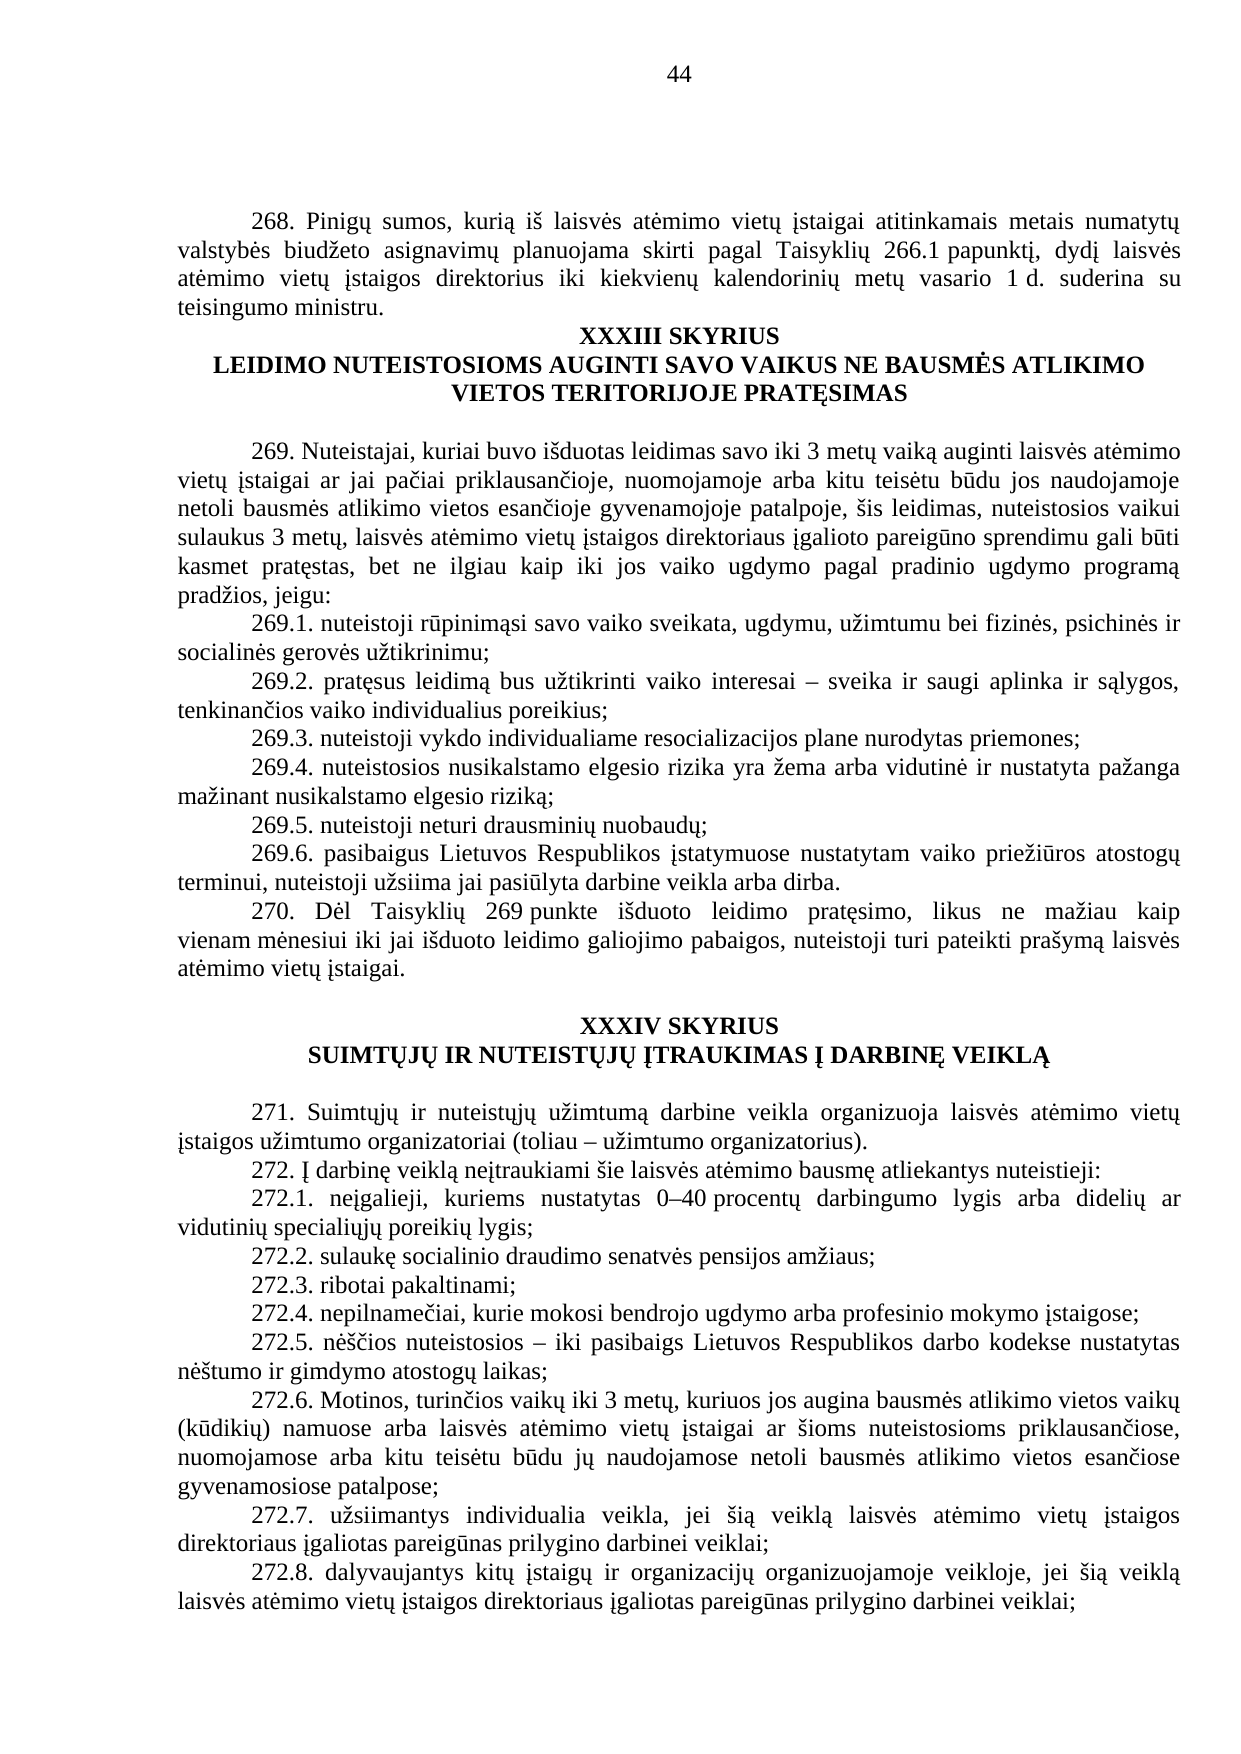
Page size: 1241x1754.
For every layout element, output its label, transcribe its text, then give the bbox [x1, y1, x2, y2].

text 272.6. Motinos, turinčios vaikų iki 3 metų, kuriuos jos augina bausmės atlikimo vietos vaikų (kūdikių) namuose arba laisvės atėmimo vietų įstaigai ar šioms nuteistosioms priklausančiose, nuomojamose arba kitu teisėtu būdu jų naudojamose netoli bausmės atlikimo vietos esančiose gyvenamosiose patalpose; [177, 1385, 1181, 1500]
text 268. Pinigų sumos, kurią iš laisvės atėmimo vietų įstaigai atitinkamais metais numatytų valstybės biudžeto asignavimų planuojama skirti pagal Taisyklių 266.1 papunktį, dydį laisvės atėmimo vietų įstaigos direktorius iki kiekvienų kalendorinių metų vasario 1 d. suderina su teisingumo ministru. [177, 206, 1181, 321]
text 272.2. sulaukę socialinio draudimo senatvės pensijos amžiaus; [177, 1241, 1181, 1270]
text 269.5. nuteistoji neturi drausminių nuobaudų; [177, 810, 1181, 838]
text 272. Į darbinę veiklą neįtraukiami šie laisvės atėmimo bausmę atliekantys nuteistieji: [177, 1155, 1181, 1183]
text 272.5. nėščios nuteistosios – iki pasibaigs Lietuvos Respublikos darbo kodekse nustatytas nėštumo ir gimdymo atostogų laikas; [177, 1327, 1181, 1385]
text 269.3. nuteistoji vykdo individualiame resocializacijos plane nurodytas priemones; [177, 723, 1181, 752]
text 269.4. nuteistosios nusikalstamo elgesio rizika yra žema arba vidutinė ir nustatyta pažanga mažinant nusikalstamo elgesio riziką; [177, 752, 1181, 810]
text 271. Suimtųjų ir nuteistųjų užimtumą darbine veikla organizuoja laisvės atėmimo vietų įstaigos užimtumo organizatoriai (toliau – užimtumo organizatorius). [177, 1097, 1181, 1155]
text SUIMTŲJŲ IR NUTEISTŲJŲ ĮTRAUKIMAS Į DARBINĘ VEIKLĄ [177, 1040, 1181, 1068]
text 272.3. ribotai pakaltinami; [177, 1270, 1181, 1298]
text 272.1. neįgalieji, kuriems nustatytas 0–40 procentų darbingumo lygis arba didelių ar vidutinių specialiųjų poreikių lygis; [177, 1183, 1181, 1241]
text 272.7. užsiimantys individualia veikla, jei šią veiklą laisvės atėmimo vietų įstaigos direktoriaus įgaliotas pareigūnas prilygino darbinei veiklai; [177, 1500, 1181, 1557]
text 269.2. pratęsus leidimą bus užtikrinti vaiko interesai – sveika ir saugi aplinka ir sąlygos, tenkinančios vaiko individualius poreikius; [177, 666, 1181, 723]
text 272.8. dalyvaujantys kitų įstaigų ir organizacijų organizuojamoje veikloje, jei šią veiklą laisvės atėmimo vietų įstaigos direktoriaus įgaliotas pareigūnas prilygino darbinei veiklai; [177, 1557, 1181, 1615]
text 269.1. nuteistoji rūpinimąsi savo vaiko sveikata, ugdymu, užimtumu bei fizinės, psichinės ir socialinės gerovės užtikrinimu; [177, 608, 1181, 666]
text 269.6. pasibaigus Lietuvos Respublikos įstatymuose nustatytam vaiko priežiūros atostogų terminui, nuteistoji užsiima jai pasiūlyta darbine veikla arba dirba. [177, 838, 1181, 896]
text LEIDIMO NUTEISTOSIOMS AUGINTI SAVO VAIKUS NE BAUSMĖS ATLIKIMO VIETOS TERITORIJOJE PRATĘSIMAS [177, 350, 1181, 407]
text 269. Nuteistajai, kuriai buvo išduotas leidimas savo iki 3 metų vaiką auginti laisvės atėmimo vietų įstaigai ar jai pačiai priklausančioje, nuomojamoje arba kitu teisėtu būdu jos naudojamoje netoli bausmės atlikimo vietos esančioje gyvenamojoje patalpoje, šis leidimas, nuteistosios vaikui sulaukus 3 metų, laisvės atėmimo vietų įstaigos direktoriaus įgalioto pareigūno sprendimu gali būti kasmet pratęstas, bet ne ilgiau kaip iki jos vaiko ugdymo pagal pradinio ugdymo programą pradžios, jeigu: [177, 436, 1181, 608]
text XXXIII SKYRIUS [177, 321, 1181, 350]
text 270. Dėl Taisyklių 269 punkte išduoto leidimo pratęsimo, likus ne mažiau kaip vienam mėnesiui iki jai išduoto leidimo galiojimo pabaigos, nuteistoji turi pateikti prašymą laisvės atėmimo vietų įstaigai. [177, 896, 1181, 982]
text 272.4. nepilnamečiai, kurie mokosi bendrojo ugdymo arba profesinio mokymo įstaigose; [177, 1298, 1181, 1327]
text XXXIV SKYRIUS [177, 1011, 1181, 1040]
